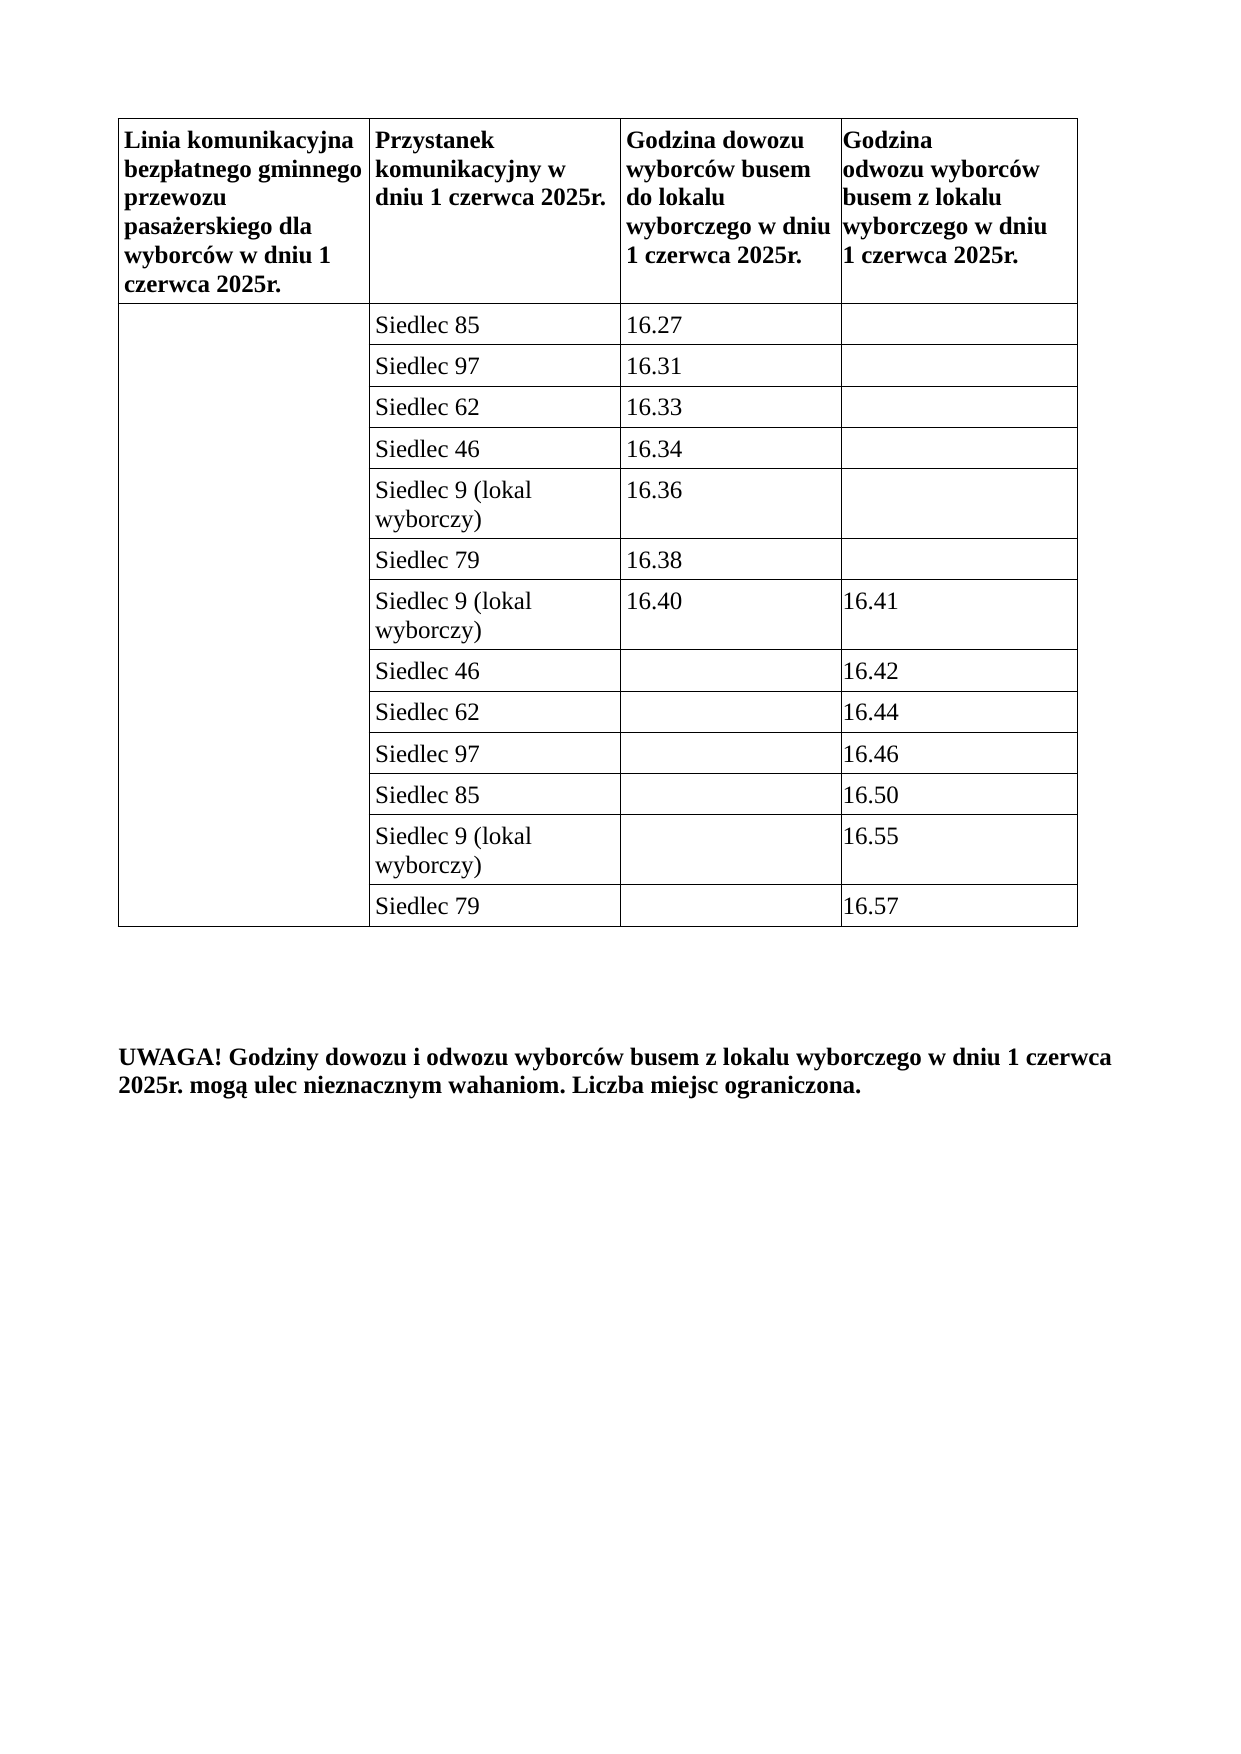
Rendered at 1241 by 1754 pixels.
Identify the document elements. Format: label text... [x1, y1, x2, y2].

table_header Godzina dowozu wyborców busem do lokalu wyborczego w dniu 1 czerwca 2025r. [621, 119, 841, 303]
table_cell 16.50 [842, 774, 1077, 814]
table_cell [842, 345, 1077, 386]
text UWAGA! Godziny dowozu i odwozu wyborców busem z lokalu wyborczego w dniu 1 czerwca 2025r. mogą ulec nieznacznym wahaniom. Liczba miejsc ograniczona. [118, 1042, 1122, 1099]
table_cell Siedlec 97 [370, 733, 620, 773]
table_cell [621, 774, 841, 814]
table_cell [621, 692, 841, 732]
table_cell 16.31 [621, 345, 841, 386]
table_cell 16.36 [621, 469, 841, 538]
table_cell 16.41 [842, 580, 1077, 649]
table_cell Siedlec 62 [370, 692, 620, 732]
table_cell Siedlec 62 [370, 387, 620, 427]
table_cell [119, 304, 369, 926]
table_cell 16.44 [842, 692, 1077, 732]
table_cell 16.57 [842, 885, 1077, 926]
table_cell [842, 387, 1077, 427]
table_cell 16.42 [842, 650, 1077, 691]
table_cell [621, 650, 841, 691]
table_cell [842, 539, 1077, 579]
table_cell Siedlec 85 [370, 774, 620, 814]
table_cell 16.55 [842, 815, 1077, 884]
table_cell 16.46 [842, 733, 1077, 773]
table_cell Siedlec 46 [370, 428, 620, 468]
table_cell Siedlec 97 [370, 345, 620, 386]
table_cell Siedlec 9 (lokal wyborczy) [370, 469, 620, 538]
table_cell Siedlec 79 [370, 885, 620, 926]
table_cell Siedlec 46 [370, 650, 620, 691]
table_cell Siedlec 79 [370, 539, 620, 579]
table_cell [842, 428, 1077, 468]
table_cell [842, 469, 1077, 538]
table_cell 16.34 [621, 428, 841, 468]
table_header Godzina odwozu wyborców busem z lokalu wyborczego w dniu 1 czerwca 2025r. [842, 119, 1077, 303]
table_cell [621, 815, 841, 884]
table_cell 16.38 [621, 539, 841, 579]
table_cell 16.27 [621, 304, 841, 344]
table_cell 16.40 [621, 580, 841, 649]
table_cell 16.33 [621, 387, 841, 427]
table_cell [842, 304, 1077, 344]
table_header Linia komunikacyjna bezpłatnego gminnego przewozu pasażerskiego dla wyborców w dniu 1 czerwca 2025r. [119, 119, 369, 303]
table_cell Siedlec 85 [370, 304, 620, 344]
table_cell Siedlec 9 (lokal wyborczy) [370, 580, 620, 649]
table_cell [621, 885, 841, 926]
table_cell [621, 733, 841, 773]
table_cell Siedlec 9 (lokal wyborczy) [370, 815, 620, 884]
table_header Przystanek komunikacyjny w dniu 1 czerwca 2025r. [370, 119, 620, 303]
